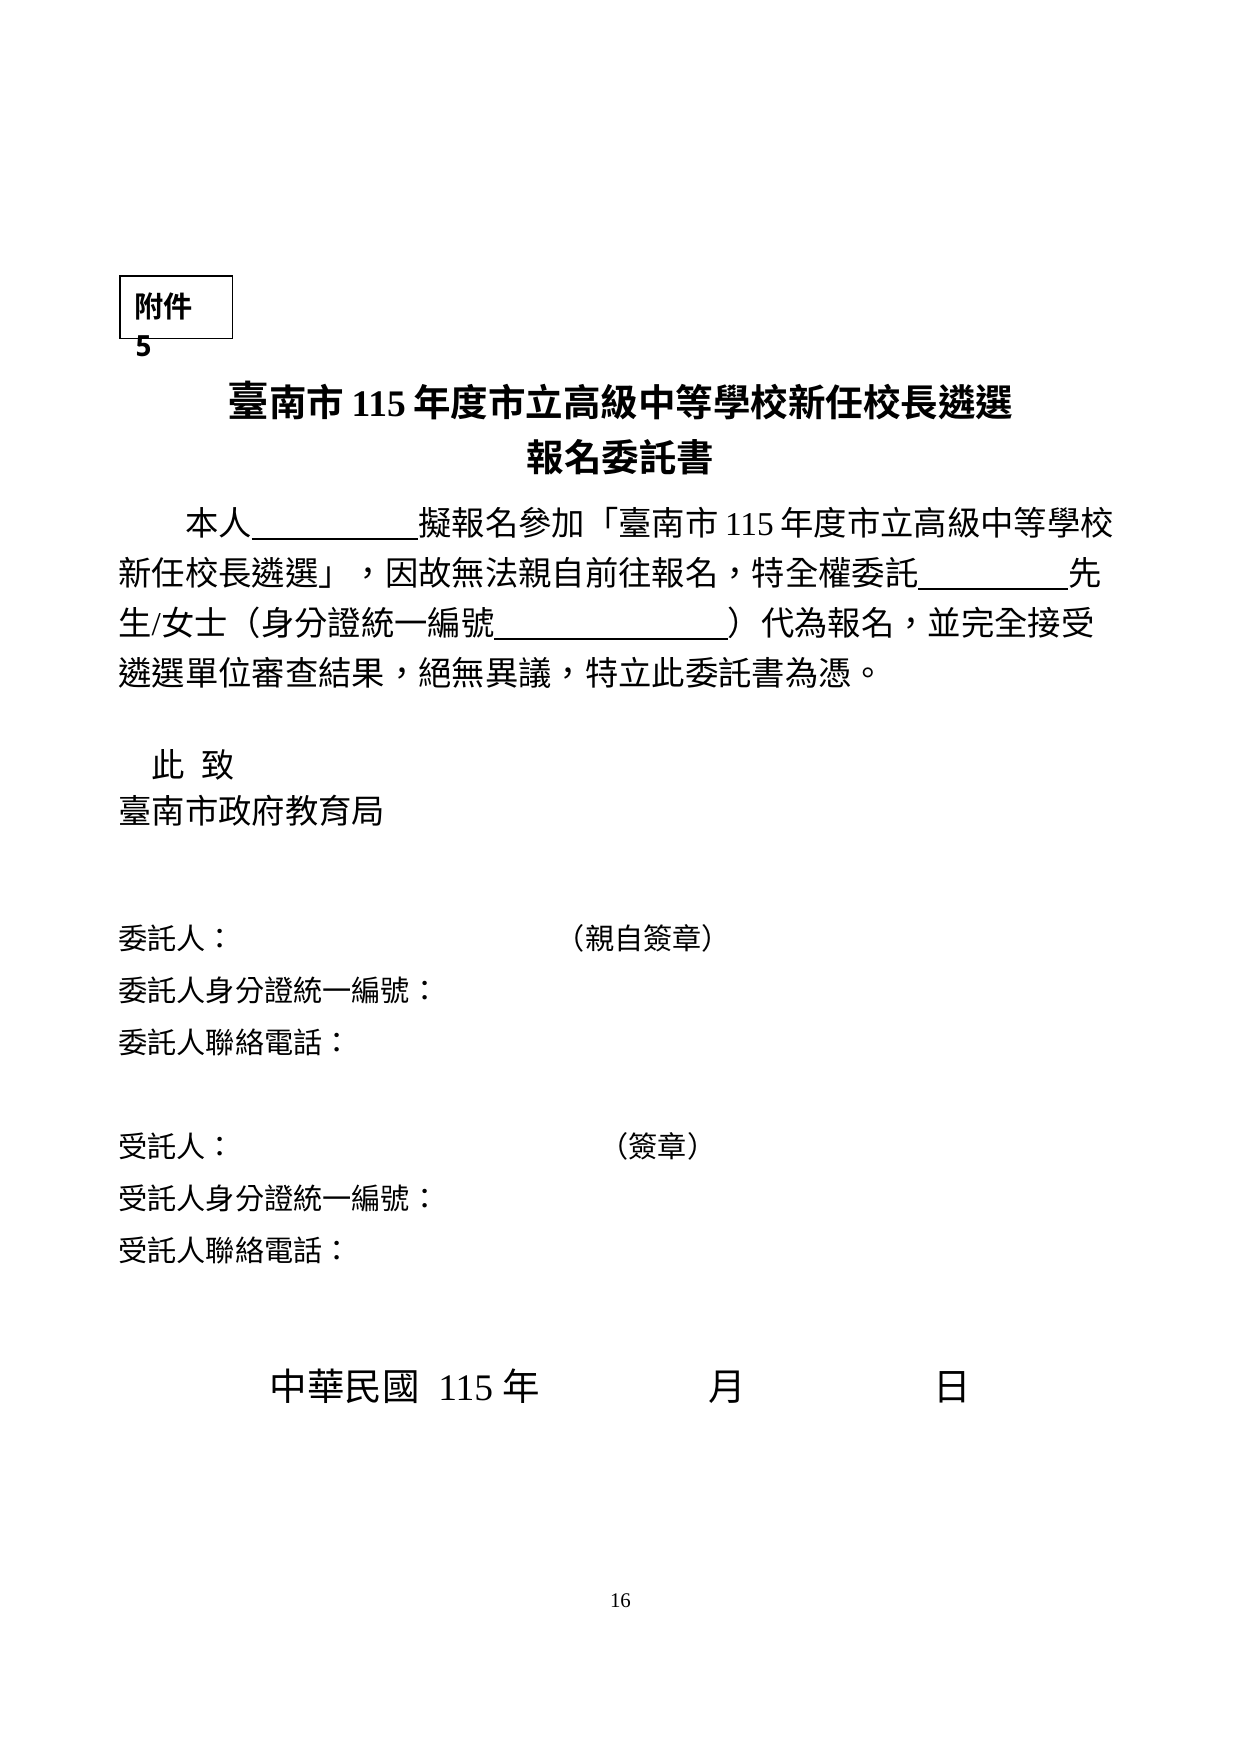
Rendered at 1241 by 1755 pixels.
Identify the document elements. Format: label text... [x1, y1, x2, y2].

text 受託人聯絡電話： [118, 1228, 1122, 1270]
text 委託人身分證統一編號： [118, 968, 1122, 1010]
text 受託人： （簽章） [118, 1124, 1122, 1166]
text 受託人身分證統一編號： [118, 1176, 1122, 1218]
text 臺南市115年度市立高級中等學校新任校長遴選 [118, 368, 1122, 428]
text 本人 擬報名參加「臺南市115年度市立高級中等學校新任校長遴選」，因故無法親自前往報名，特全權委託 先生/女士（身分證統一編號 ）代為報名，並完全接受遴選單位審查結果，絕無異議，特立此委託書為憑。 [118, 495, 1122, 695]
text 報名委託書 [118, 428, 1122, 483]
text 委託人聯絡電話： [118, 1020, 1122, 1062]
text 此 致 [118, 741, 1122, 787]
text 臺南市政府教育局 [118, 787, 1122, 833]
text 委託人： （親自簽章） [118, 916, 1122, 958]
text 中華民國 115 年 月 日 [118, 1357, 1122, 1411]
